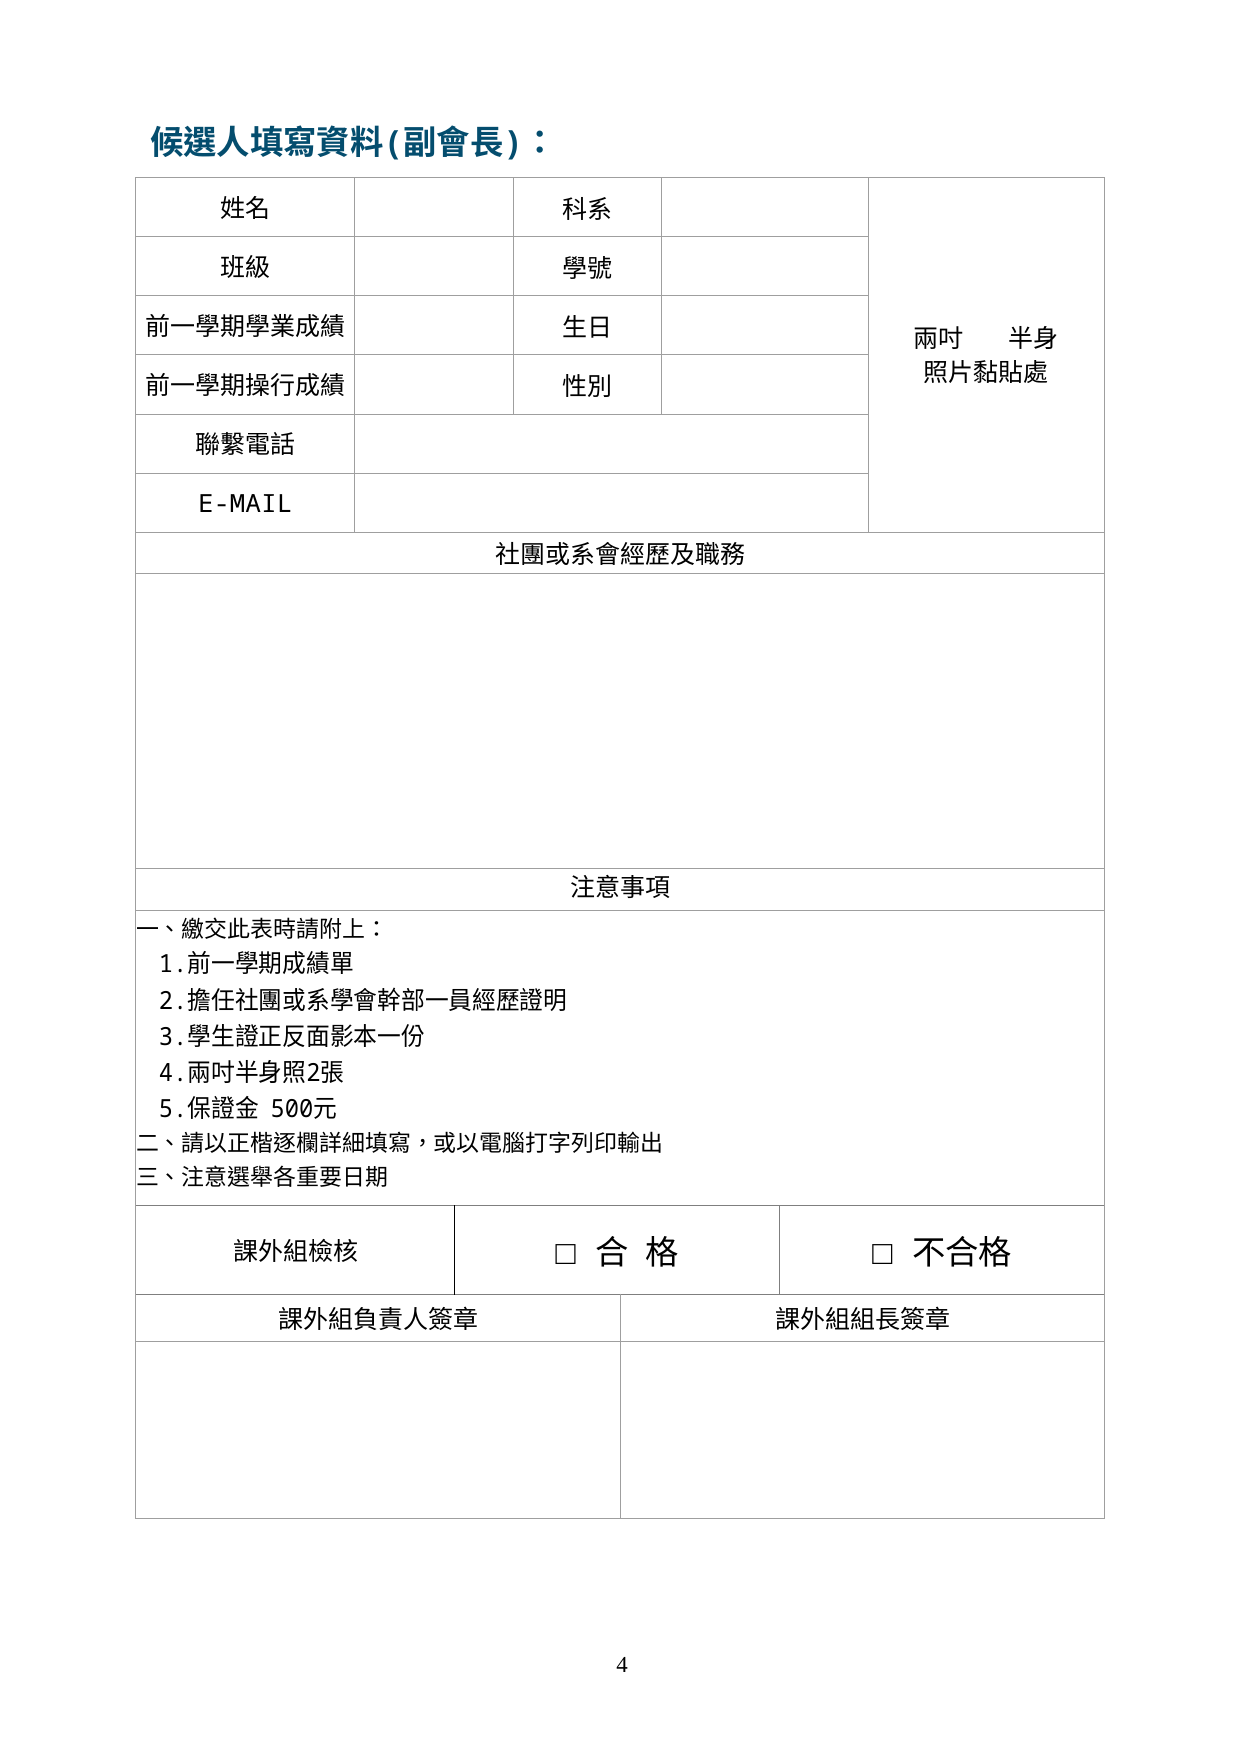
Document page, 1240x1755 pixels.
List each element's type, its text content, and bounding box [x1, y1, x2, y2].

table_header [355, 178, 513, 236]
table_cell [136, 574, 1104, 868]
table_cell [355, 474, 868, 532]
table_cell 課外組組長簽章 [621, 1295, 1104, 1341]
table_cell 生日 [514, 296, 661, 354]
table_cell 社團或系會經歷及職務 [136, 533, 1104, 573]
table_cell [621, 1342, 1104, 1518]
table_cell □ 合 格 [455, 1206, 779, 1293]
table_header 姓名 [136, 178, 354, 236]
table_cell 課外組負責人簽章 [136, 1295, 620, 1341]
table_cell 聯繫電話 [136, 415, 354, 472]
table_cell □ 不合格 [780, 1206, 1104, 1293]
table_cell E-MAIL [136, 474, 354, 532]
table_cell 性別 [514, 355, 661, 413]
table_header 科系 [514, 178, 661, 236]
table_cell [355, 415, 868, 472]
table_cell [662, 296, 868, 354]
table_cell 注意事項 [136, 869, 1104, 909]
table_cell 前一學期學業成績 [136, 296, 354, 354]
table_cell [136, 1342, 620, 1518]
table_header 兩吋 半身 照片黏貼處 [869, 178, 1104, 532]
table_cell 班級 [136, 237, 354, 295]
table_header [662, 178, 868, 236]
table_cell 一、繳交此表時請附上： 1.前一學期成績單 2.擔任社團或系學會幹部一員經歷證明 3.學生證正反面影本一份 4.兩吋半身照2張 5.保證金 500元 二、請以正楷逐欄詳細填寫，或以電腦打字列印輸出 三、注意選舉各重要日期 [136, 911, 1104, 1205]
table_cell 課外組檢核 [136, 1206, 454, 1293]
table_cell [662, 355, 868, 413]
table_cell [355, 296, 513, 354]
table_cell [355, 355, 513, 413]
table_cell 前一學期操行成績 [136, 355, 354, 413]
table_cell 學號 [514, 237, 661, 295]
table_cell [355, 237, 513, 295]
table_cell [662, 237, 868, 295]
